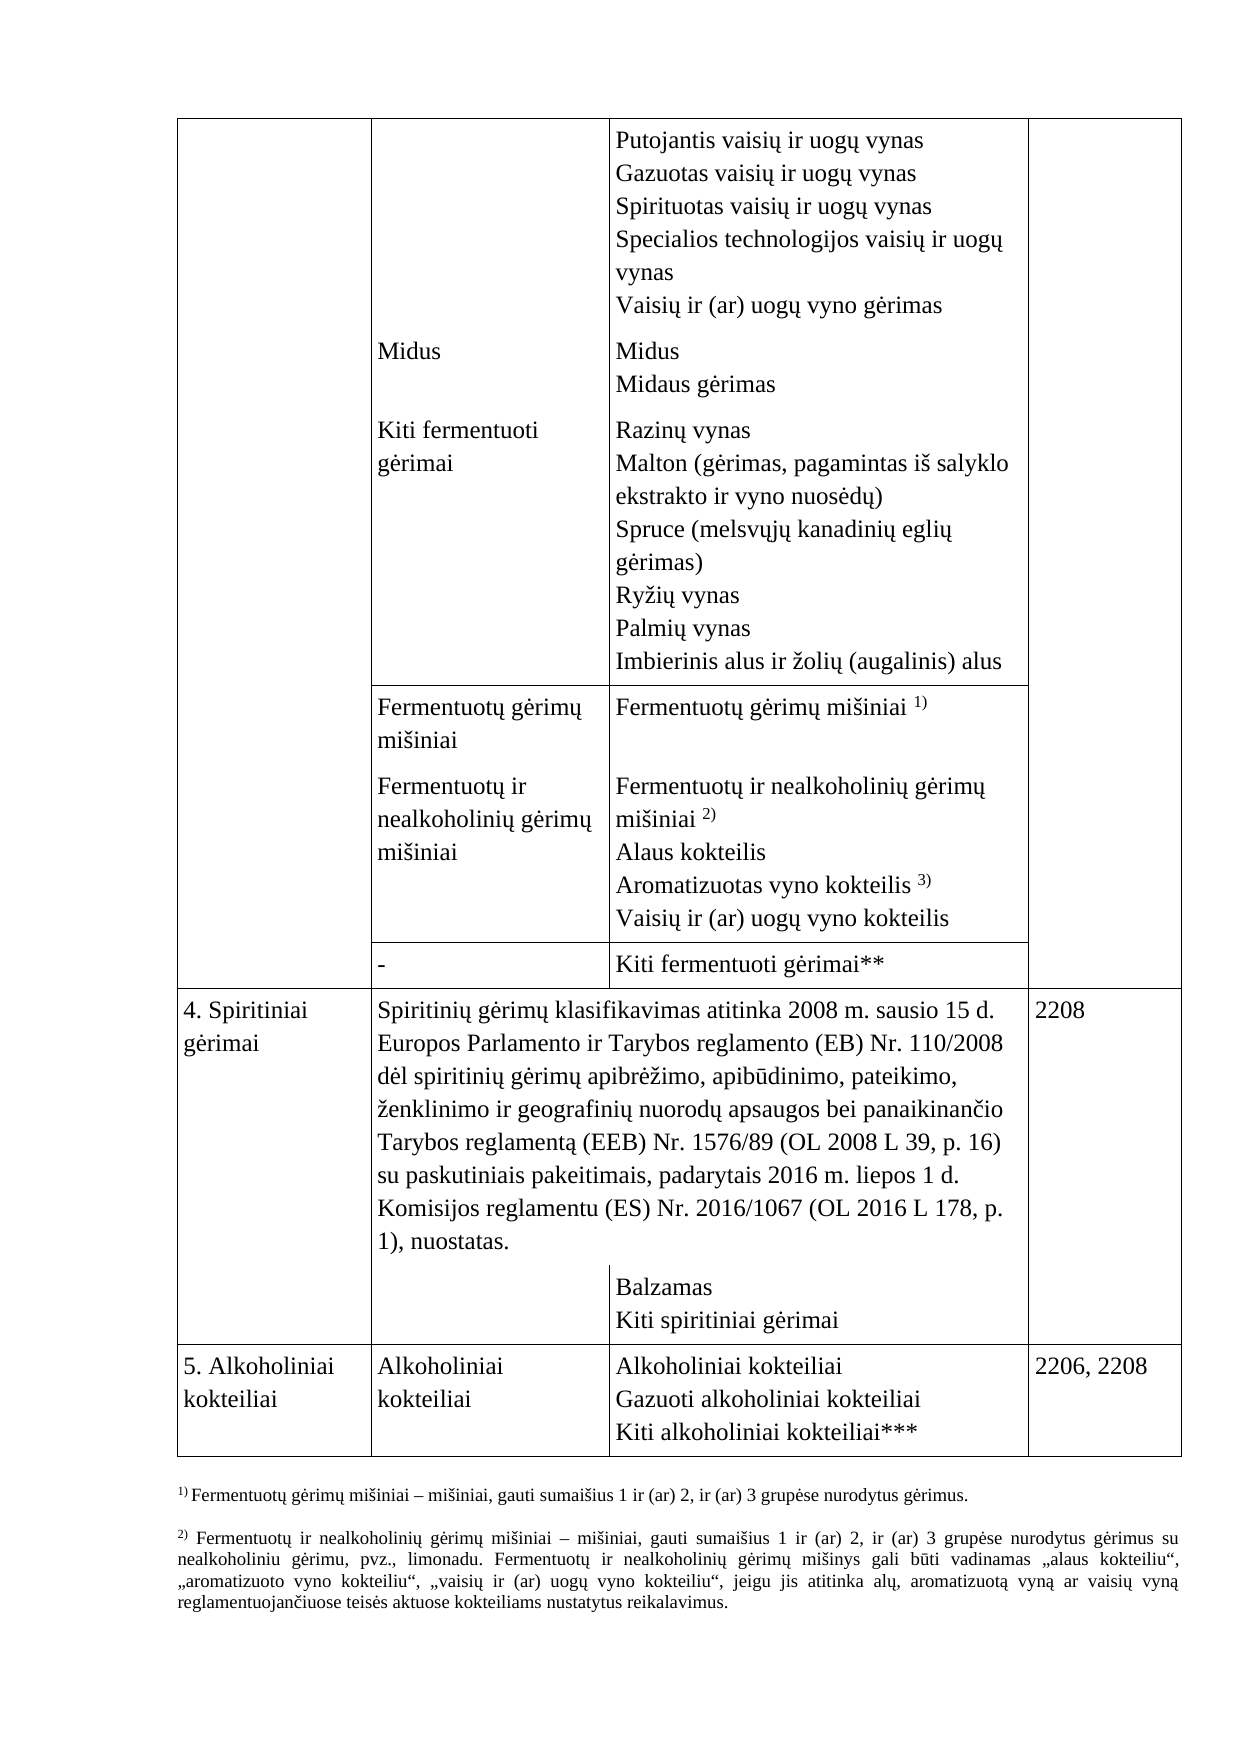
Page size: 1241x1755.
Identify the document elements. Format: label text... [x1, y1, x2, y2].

table_cell Alkoholiniai kokteiliai Gazuoti alkoholiniai kokteiliai Kiti alkoholiniai kokteiliai*** [610, 1345, 1028, 1456]
text 1) Fermentuotų gėrimų mišiniai – mišiniai, gauti sumaišius 1 ir (ar) 2, ir (ar) 3 grupėse nurodytus gėrimus. [177, 1483, 1181, 1505]
table_cell Putojantis vaisių ir uogų vynas Gazuotas vaisių ir uogų vynas Spirituotas vaisių ir uogų vynas Specialios technologijos vaisių ir uogų vynas Vaisių ir (ar) uogų vyno gėrimas [610, 119, 1028, 329]
table_cell - [372, 943, 609, 988]
table_cell 4. Spiritiniai gėrimai [178, 989, 371, 1344]
text 2) Fermentuotų ir nealkoholinių gėrimų mišiniai – mišiniai, gauti sumaišius 1 ir (ar) 2, ir (ar) 3 grupėse nurodytus gėrimus su nealkoholiniu gėrimu, pvz., limonadu. Fermentuotų ir nealkoholinių gėrimų mišinys gali būti vadinamas „alaus kokteiliu“, „aromatizuoto vyno kokteiliu“, „vaisių ir (ar) uogų vyno kokteiliu“, jeigu jis atitinka alų, aromatizuotą vyną ar vaisių vyną reglamentuojančiuose teisės aktuose kokteiliams nustatytus reikalavimus. [177, 1527, 1181, 1613]
table_cell [372, 119, 609, 329]
table_cell Fermentuotų gėrimų mišiniai 1) [610, 686, 1028, 764]
table_cell [178, 119, 371, 988]
table_cell Spiritinių gėrimų klasifikavimas atitinka 2008 m. sausio 15 d. Europos Parlamento ir Tarybos reglamento (EB) Nr. 110/2008 dėl spiritinių gėrimų apibrėžimo, apibūdinimo, pateikimo, ženklinimo ir geografinių nuorodų apsaugos bei panaikinančio Tarybos reglamentą (EEB) Nr. 1576/89 (OL 2008 L 39, p. 16) su paskutiniais pakeitimais, padarytais 2016 m. liepos 1 d. Komisijos reglamentu (ES) Nr. 2016/1067 (OL 2016 L 178, p. 1), nuostatas. [372, 989, 1028, 1265]
table_cell Fermentuotų ir nealkoholinių gėrimų mišiniai 2) Alaus kokteilis Aromatizuotas vyno kokteilis 3) Vaisių ir (ar) uogų vyno kokteilis [610, 764, 1028, 942]
table_cell Alkoholiniai kokteiliai [372, 1345, 609, 1456]
table_cell Balzamas Kiti spiritiniai gėrimai [610, 1265, 1028, 1344]
table_cell Razinų vynas Malton (gėrimas, pagamintas iš salyklo ekstrakto ir vyno nuosėdų) Spruce (melsvųjų kanadinių eglių gėrimas) Ryžių vynas Palmių vynas Imbierinis alus ir žolių (augalinis) alus [610, 408, 1028, 685]
table_cell Fermentuotų gėrimų mišiniai [372, 686, 609, 764]
table_cell 2208 [1029, 989, 1181, 1344]
table_cell Fermentuotų ir nealkoholinių gėrimų mišiniai [372, 764, 609, 942]
table_cell Kiti fermentuoti gėrimai [372, 408, 609, 685]
table_cell Kiti fermentuoti gėrimai** [610, 943, 1028, 988]
table_cell 5. Alkoholiniai kokteiliai [178, 1345, 371, 1456]
table_cell [1029, 119, 1181, 988]
table_cell Midus [372, 329, 609, 408]
table_cell Midus Midaus gėrimas [610, 329, 1028, 408]
table_cell [372, 1265, 609, 1344]
table_cell 2206, 2208 [1029, 1345, 1181, 1456]
